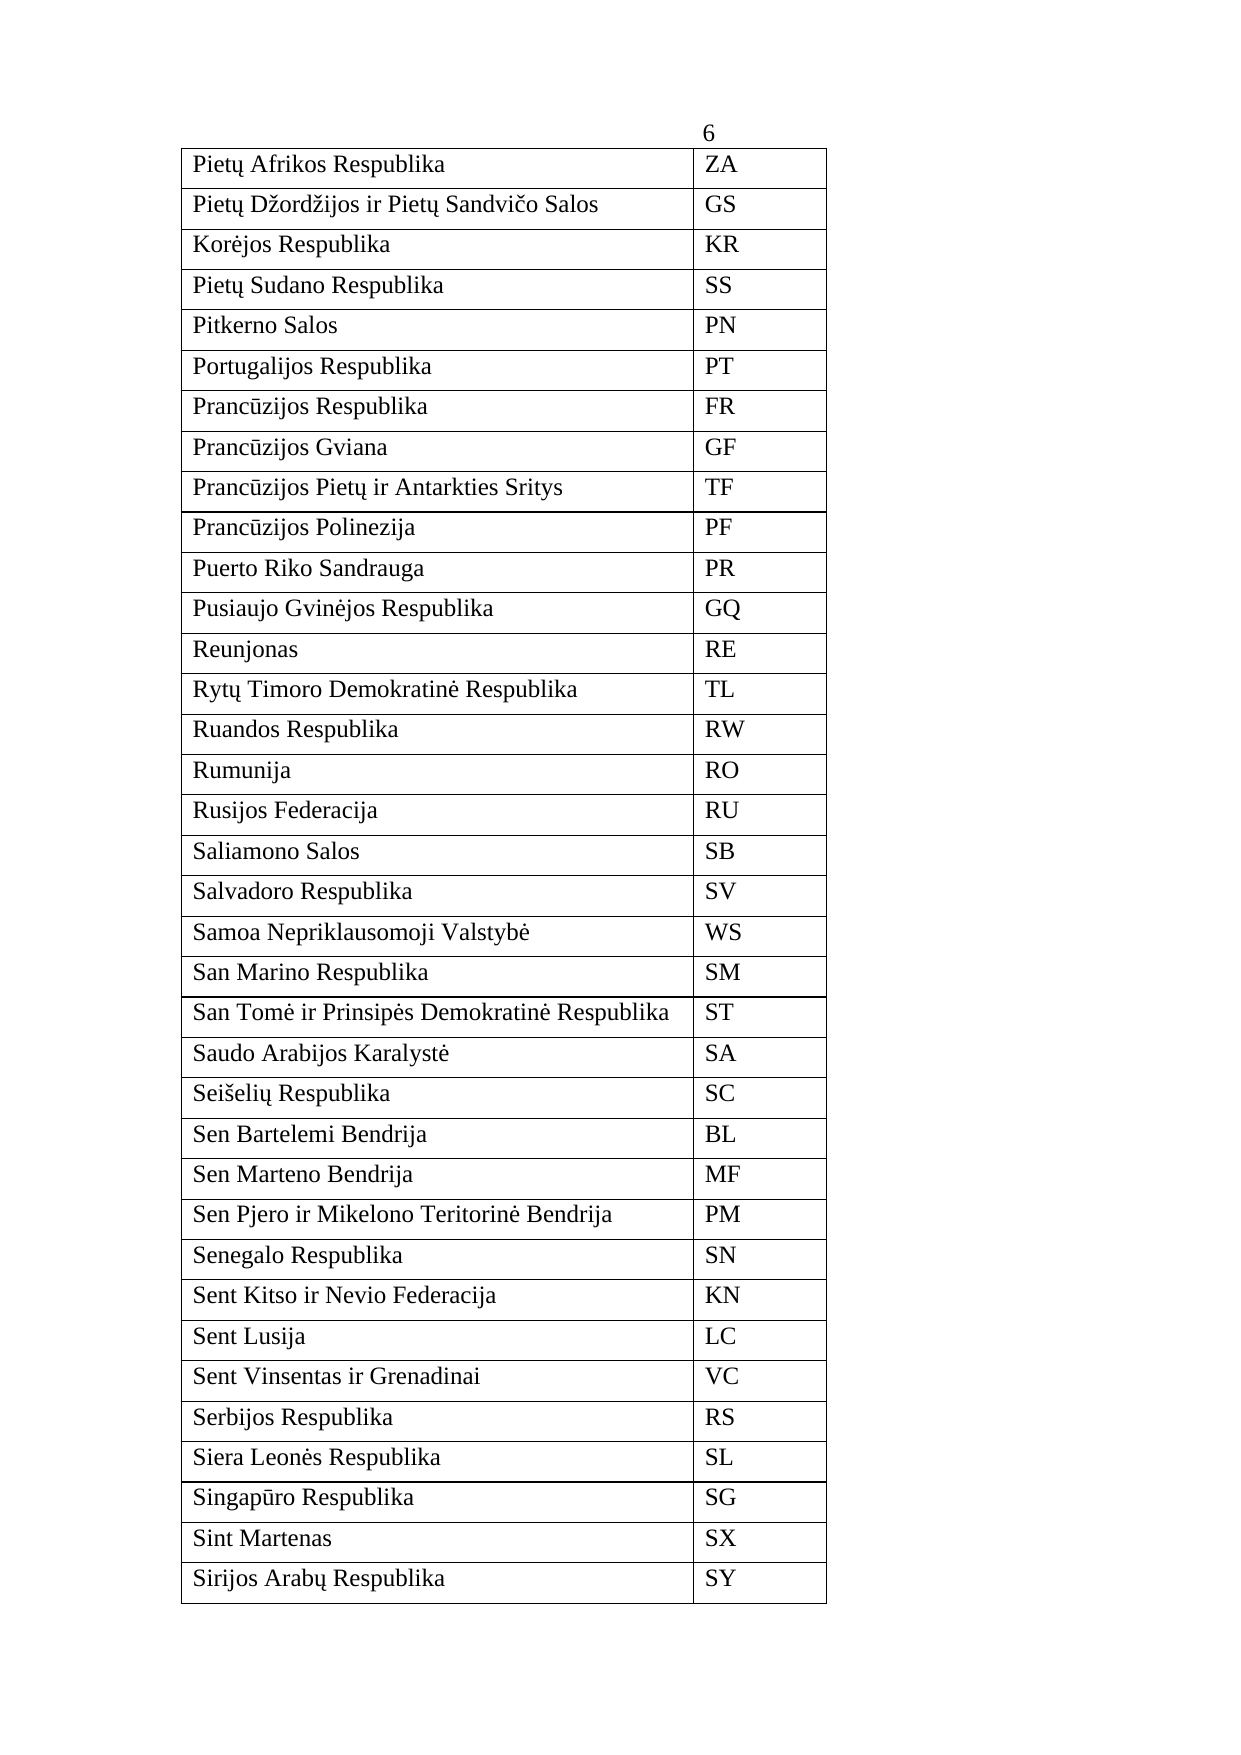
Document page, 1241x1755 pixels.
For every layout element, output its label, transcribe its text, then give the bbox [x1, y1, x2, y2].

table_cell SX [694, 1523, 826, 1562]
table_cell San Marino Respublika [182, 957, 693, 996]
table_cell Singapūro Respublika [182, 1483, 693, 1522]
table_cell FR [694, 391, 826, 431]
table_cell Senegalo Respublika [182, 1240, 693, 1279]
table_cell KR [694, 230, 826, 269]
table_cell Sent Kitso ir Nevio Federacija [182, 1280, 693, 1320]
table_cell SN [694, 1240, 826, 1279]
table_cell RS [694, 1402, 826, 1441]
table_cell Sen Marteno Bendrija [182, 1159, 693, 1198]
table_cell SC [694, 1078, 826, 1118]
table_cell PF [694, 513, 826, 552]
table_cell Samoa Nepriklausomoji Valstybė [182, 917, 693, 956]
table_cell Siera Leonės Respublika [182, 1442, 693, 1481]
table_cell ZA [694, 149, 826, 188]
table_cell Prancūzijos Gviana [182, 432, 693, 471]
table_cell SS [694, 270, 826, 309]
table_cell Pitkerno Salos [182, 310, 693, 350]
table_cell VC [694, 1361, 826, 1401]
table_cell PN [694, 310, 826, 350]
table_cell Puerto Riko Sandrauga [182, 553, 693, 592]
table_cell Sent Vinsentas ir Grenadinai [182, 1361, 693, 1401]
table_cell Korėjos Respublika [182, 230, 693, 269]
table_cell Seišelių Respublika [182, 1078, 693, 1118]
table_cell Reunjonas [182, 634, 693, 673]
table_cell Salvadoro Respublika [182, 876, 693, 916]
table_cell RE [694, 634, 826, 673]
table_cell GQ [694, 593, 826, 633]
table_cell Prancūzijos Polinezija [182, 513, 693, 552]
table_cell RO [694, 755, 826, 794]
table_cell SL [694, 1442, 826, 1481]
table_cell SG [694, 1483, 826, 1522]
table_cell WS [694, 917, 826, 956]
table_cell Rusijos Federacija [182, 795, 693, 835]
table_cell Rytų Timoro Demokratinė Respublika [182, 674, 693, 713]
table_cell ST [694, 998, 826, 1037]
table_cell SV [694, 876, 826, 916]
table_cell San Tomė ir Prinsipės Demokratinė Respublika [182, 998, 693, 1037]
table_cell Pusiaujo Gvinėjos Respublika [182, 593, 693, 633]
table_cell TL [694, 674, 826, 713]
table_cell Sen Bartelemi Bendrija [182, 1119, 693, 1158]
table_cell Saliamono Salos [182, 836, 693, 875]
table_cell RW [694, 715, 826, 754]
table_cell Rumunija [182, 755, 693, 794]
table_cell SY [694, 1563, 826, 1603]
table_cell Prancūzijos Respublika [182, 391, 693, 431]
table_cell Sen Pjero ir Mikelono Teritorinė Bendrija [182, 1200, 693, 1239]
table_cell Sent Lusija [182, 1321, 693, 1360]
table_cell Sint Martenas [182, 1523, 693, 1562]
table_cell MF [694, 1159, 826, 1198]
table_cell GF [694, 432, 826, 471]
table_cell RU [694, 795, 826, 835]
table_cell Pietų Džordžijos ir Pietų Sandvičo Salos [182, 189, 693, 228]
table_cell KN [694, 1280, 826, 1320]
table_cell Portugalijos Respublika [182, 351, 693, 390]
table_cell Pietų Afrikos Respublika [182, 149, 693, 188]
table_cell Ruandos Respublika [182, 715, 693, 754]
table_cell GS [694, 189, 826, 228]
table_cell PM [694, 1200, 826, 1239]
table_cell Serbijos Respublika [182, 1402, 693, 1441]
table_cell SA [694, 1038, 826, 1077]
table_cell PT [694, 351, 826, 390]
table_cell SM [694, 957, 826, 996]
table_cell Saudo Arabijos Karalystė [182, 1038, 693, 1077]
table_cell Pietų Sudano Respublika [182, 270, 693, 309]
table_cell BL [694, 1119, 826, 1158]
table_cell LC [694, 1321, 826, 1360]
table_cell SB [694, 836, 826, 875]
table_cell Prancūzijos Pietų ir Antarkties Sritys [182, 472, 693, 511]
table_cell Sirijos Arabų Respublika [182, 1563, 693, 1603]
table_cell TF [694, 472, 826, 511]
table_cell PR [694, 553, 826, 592]
